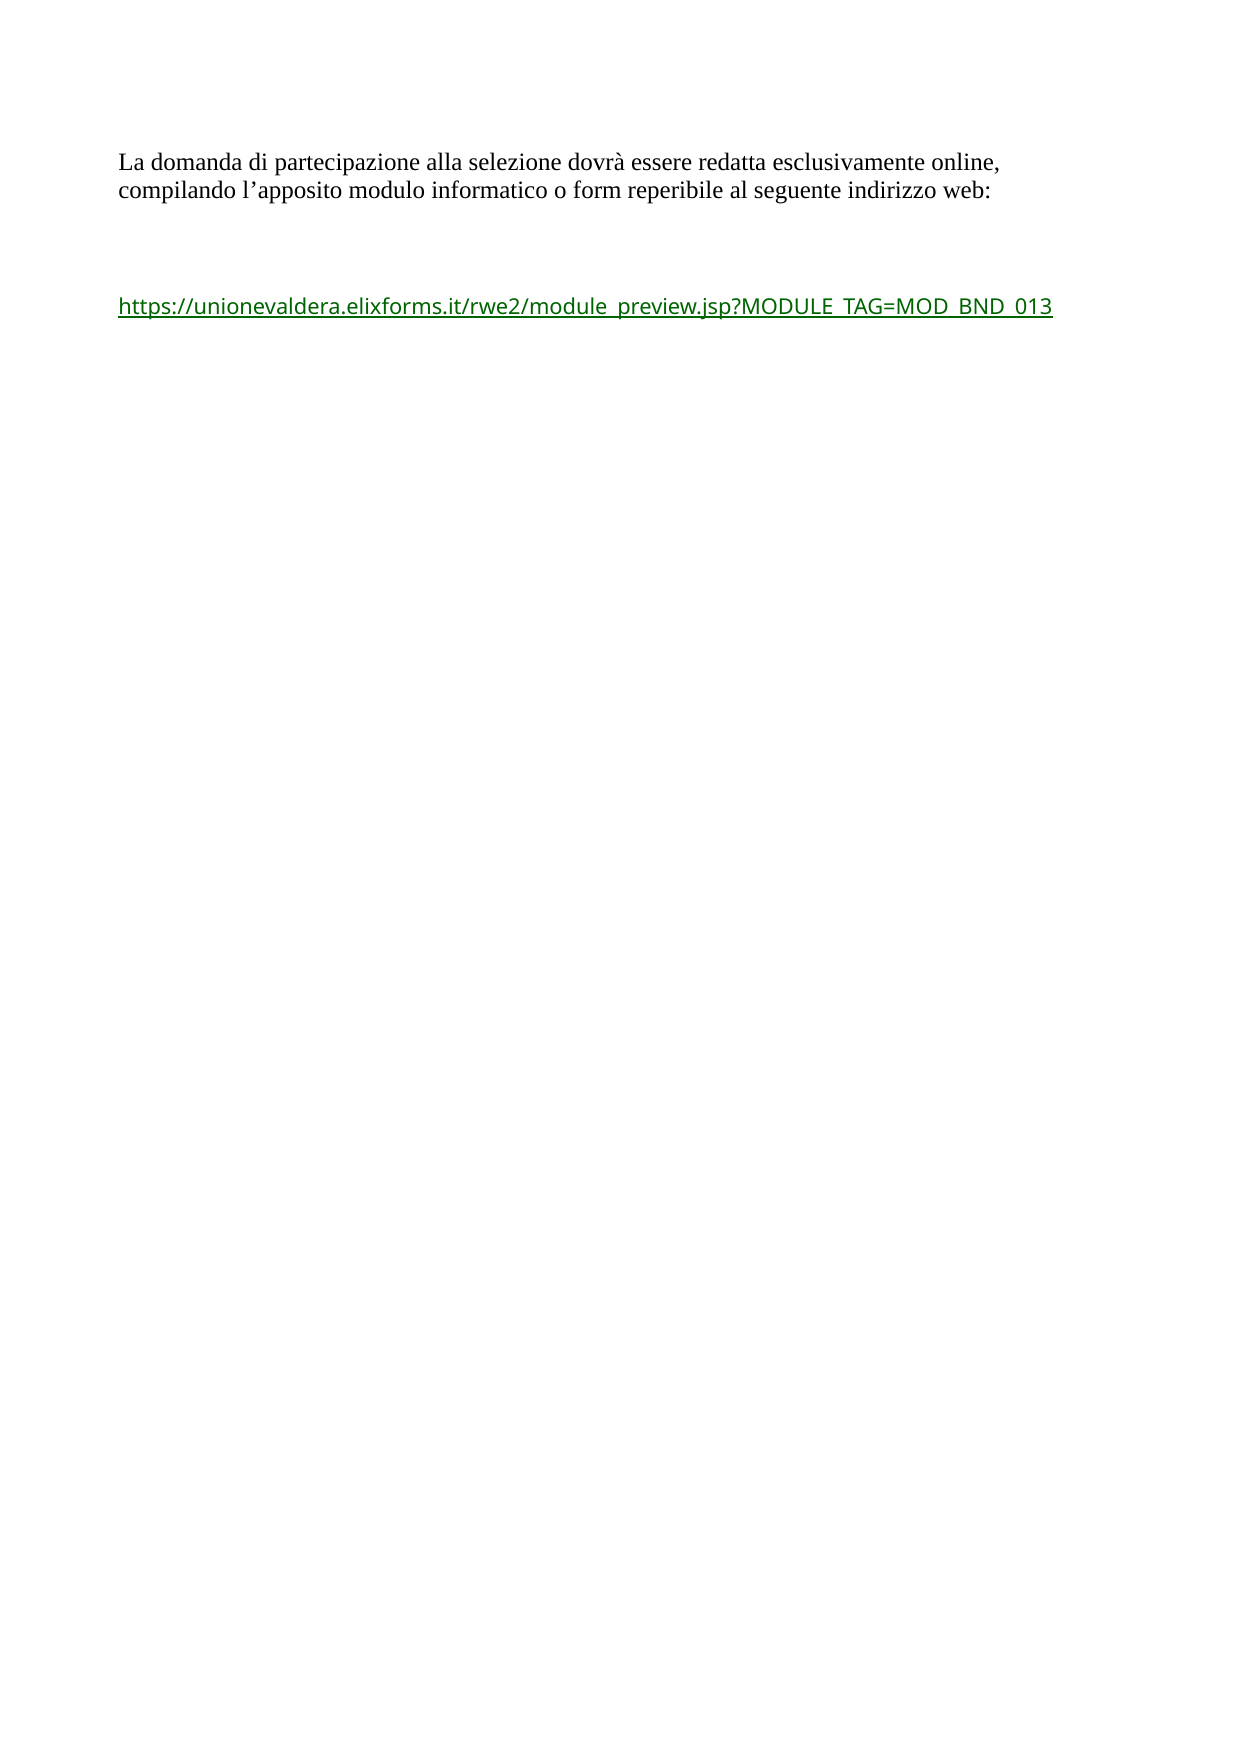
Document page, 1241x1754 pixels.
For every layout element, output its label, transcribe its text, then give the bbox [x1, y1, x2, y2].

text La domanda di partecipazione alla selezione dovrà essere redatta esclusivamente online, [118, 147, 1122, 176]
text compilando l’apposito modulo informatico o form reperibile al seguente indirizzo web: [118, 176, 1122, 204]
text https://unionevaldera.elixforms.it/rwe2/module_preview.jsp?MODULE_TAG=MOD_BND_013 [118, 291, 1122, 320]
